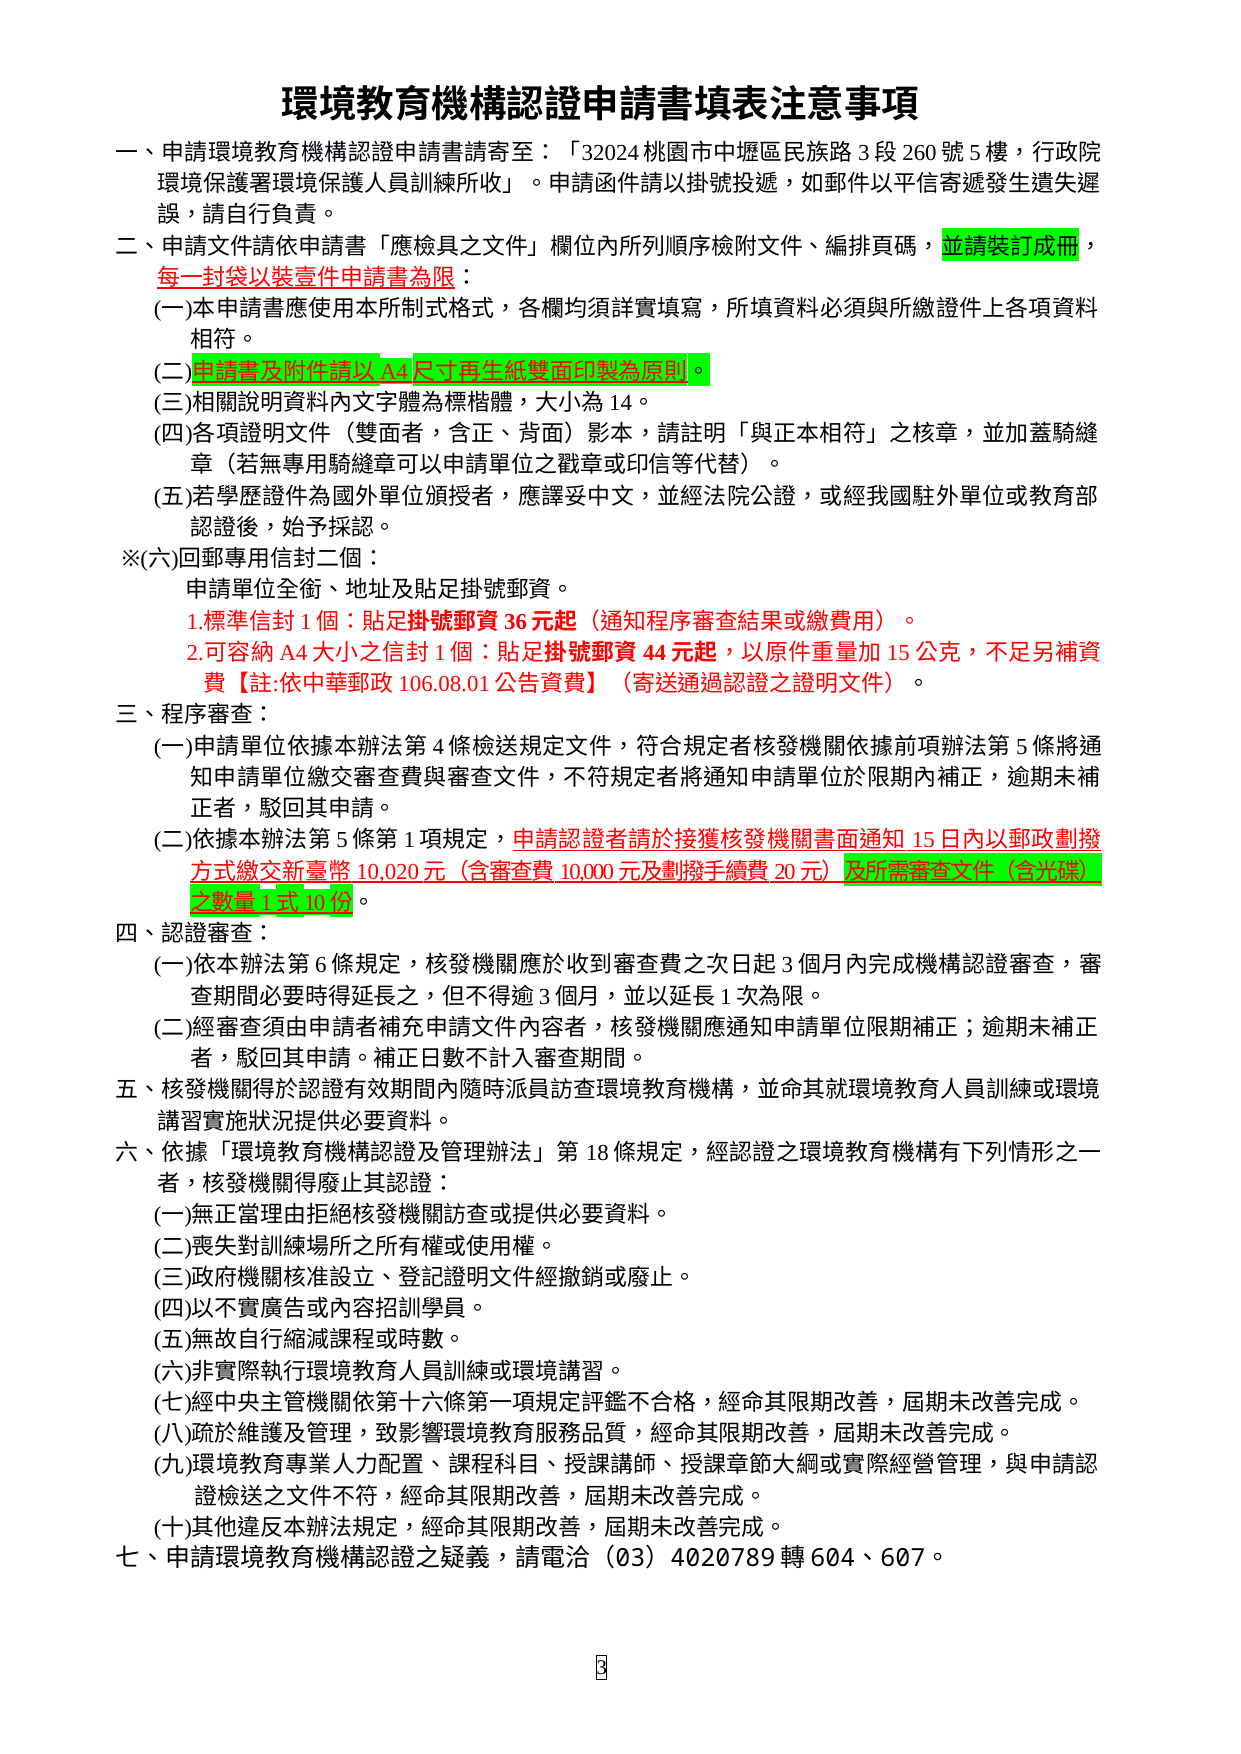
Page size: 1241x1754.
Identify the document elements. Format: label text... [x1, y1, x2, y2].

text (八)疏於維護及管理，致影響環境教育服務品質，經命其限期改善，屆期未改善完成。 [153, 1417, 1102, 1448]
text 環境教育機構認證申請書填表注意事項 [150, 84, 1051, 126]
text (二)喪失對訓練場所之所有權或使用權。 [153, 1229, 1102, 1260]
text (十)其他違反本辦法規定，經命其限期改善，屆期未改善完成。 [153, 1510, 1102, 1542]
text (四)以不實廣告或內容招訓學員。 [153, 1292, 1102, 1323]
text ※(六)回郵專用信封二個： [121, 542, 1102, 573]
text (一)本申請書應使用本所制式格式，各欄均須詳實填寫，所填資料必須與所繳證件上各項資料相符。 [153, 292, 1102, 354]
text 七、申請環境教育機構認證之疑義，請電洽（03）4020789轉604、607。 [115, 1542, 1102, 1573]
text (二)申請書及附件請以A4尺寸再生紙雙面印製為原則。 [154, 354, 1102, 385]
text 1.標準信封1個：貼足掛號郵資36元起（通知程序審查結果或繳費用）。 [186, 604, 1102, 635]
text 三、程序審查： [115, 698, 1102, 729]
text 一、申請環境教育機構認證申請書請寄至：「32024桃園市中壢區民族路3段260號5樓，行政院環境保護署環境保護人員訓練所收」。申請函件請以掛號投遞，如郵件以平信寄遞發生遺失遲誤，請自行負責。 [115, 135, 1102, 229]
text 四、認證審查： [115, 917, 1102, 948]
text (一)依本辦法第6條規定，核發機關應於收到審查費之次日起3個月內完成機構認證審查，審查期間必要時得延長之，但不得逾3個月，並以延長1次為限。 [153, 948, 1102, 1010]
text (二)經審查須由申請者補充申請文件內容者，核發機關應通知申請單位限期補正；逾期未補正者，駁回其申請。補正日數不計入審查期間。 [153, 1010, 1102, 1073]
text (一)申請單位依據本辦法第4條檢送規定文件，符合規定者核發機關依據前項辦法第5條將通知申請單位繳交審查費與審查文件，不符規定者將通知申請單位於限期內補正，逾期未補正者，駁回其申請。 [153, 729, 1102, 823]
text (九)環境教育專業人力配置、課程科目、授課講師、授課章節大綱或實際經營管理，與申請認證檢送之文件不符，經命其限期改善，屆期未改善完成。 [153, 1448, 1102, 1510]
text (一)無正當理由拒絕核發機關訪查或提供必要資料。 [153, 1198, 1102, 1229]
text (三)相關說明資料內文字體為標楷體，大小為14。 [154, 385, 1102, 417]
text (四)各項證明文件（雙面者，含正、背面）影本，請註明「與正本相符」之核章，並加蓋騎縫章（若無專用騎縫章可以申請單位之戳章或印信等代替）。 [153, 417, 1102, 479]
text 2.可容納A4大小之信封1個：貼足掛號郵資44元起，以原件重量加15公克，不足另補資費【註:依中華郵政106.08.01公告資費】（寄送通過認證之證明文件）。 [186, 635, 1102, 698]
text (三)政府機關核准設立、登記證明文件經撤銷或廢止。 [153, 1260, 1102, 1292]
text (七)經中央主管機關依第十六條第一項規定評鑑不合格，經命其限期改善，屆期未改善完成。 [153, 1385, 1102, 1417]
text (五)若學歷證件為國外單位頒授者，應譯妥中文，並經法院公證，或經我國駐外單位或教育部認證後，始予採認。 [153, 479, 1102, 542]
text (五)無故自行縮減課程或時數。 [153, 1323, 1102, 1354]
text 六、依據「環境教育機構認證及管理辦法」第18條規定，經認證之環境教育機構有下列情形之一者，核發機關得廢止其認證： [115, 1135, 1102, 1198]
text (六)非實際執行環境教育人員訓練或環境講習。 [153, 1354, 1102, 1385]
text 二、申請文件請依申請書「應檢具之文件」欄位內所列順序檢附文件、編排頁碼，並請裝訂成冊，每一封袋以裝壹件申請書為限： [115, 229, 1102, 292]
text 五、核發機關得於認證有效期間內隨時派員訪查環境教育機構，並命其就環境教育人員訓練或環境講習實施狀況提供必要資料。 [115, 1073, 1102, 1135]
text (二)依據本辦法第5條第1項規定，申請認證者請於接獲核發機關書面通知15日內以郵政劃撥方式繳交新臺幣10,020元（含審查費10,000元及劃撥手續費20元）及所需審查文件（含光碟）之數量1式10份。 [153, 823, 1102, 917]
text 申請單位全銜、地址及貼足掛號郵資。 [162, 573, 1102, 604]
